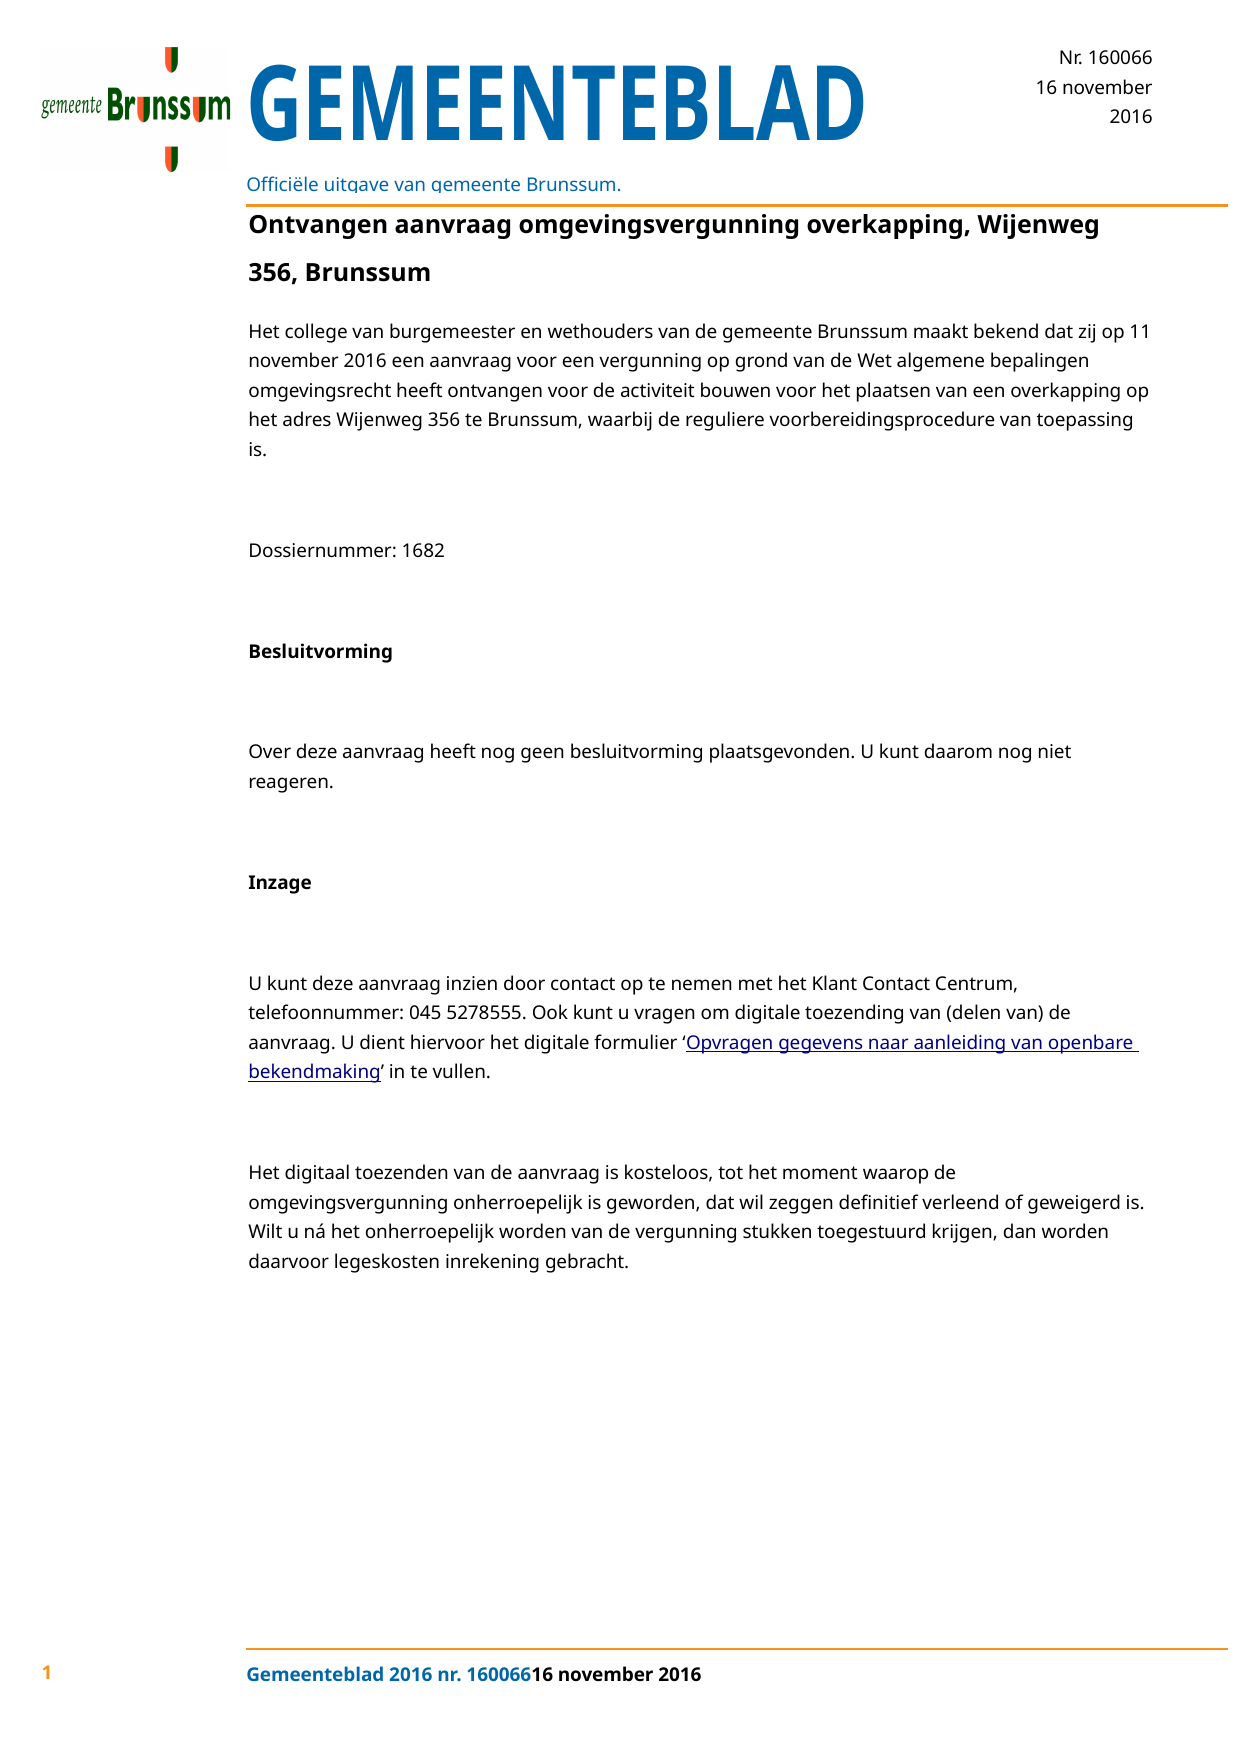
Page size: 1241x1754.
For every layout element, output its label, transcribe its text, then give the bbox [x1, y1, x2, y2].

text Het college van burgemeester en wethouders van de gemeente Brunssum maakt bekend dat zij op 11 november 2016 een aanvraag voor een vergunning op grond van de Wet algemene bepalingen omgevingsrecht heeft ontvangen voor de activiteit bouwen voor het plaatsen van een overkapping op het adres Wijenweg 356 te Brunssum, waarbij de reguliere voorbereidingsprocedure van toepassing is. [248, 318, 1152, 462]
text Besluitvorming [248, 638, 1152, 664]
text U kunt deze aanvraag inzien door contact op te nemen met het Klant Contact Centrum, telefoonnummer: 045 5278555. Ook kunt u vragen om digitale toezending van (delen van) de aanvraag. U dient hiervoor het digitale formulier ‘Opvragen gegevens naar aanleiding van openbare bekendmaking’ in te vullen. [248, 970, 1152, 1084]
text Over deze aanvraag heeft nog geen besluitvorming plaatsgevonden. U kunt daarom nog niet reageren. [248, 739, 1152, 794]
text Inzage [248, 869, 1152, 895]
text Ontvangen aanvraag omgevingsvergunning overkapping, Wijenweg 356, Brunssum [248, 207, 1152, 288]
picture [41, 47, 231, 172]
text Het digitaal toezenden van de aanvraag is kosteloos, tot het moment waarop de omgevingsvergunning onherroepelijk is geworden, dat wil zeggen definitief verleend of geweigerd is. Wilt u ná het onherroepelijk worden van de vergunning stukken toegestuurd krijgen, dan worden daarvoor legeskosten inrekening gebracht. [248, 1159, 1152, 1274]
text Dossiernummer: 1682 [248, 537, 1152, 563]
